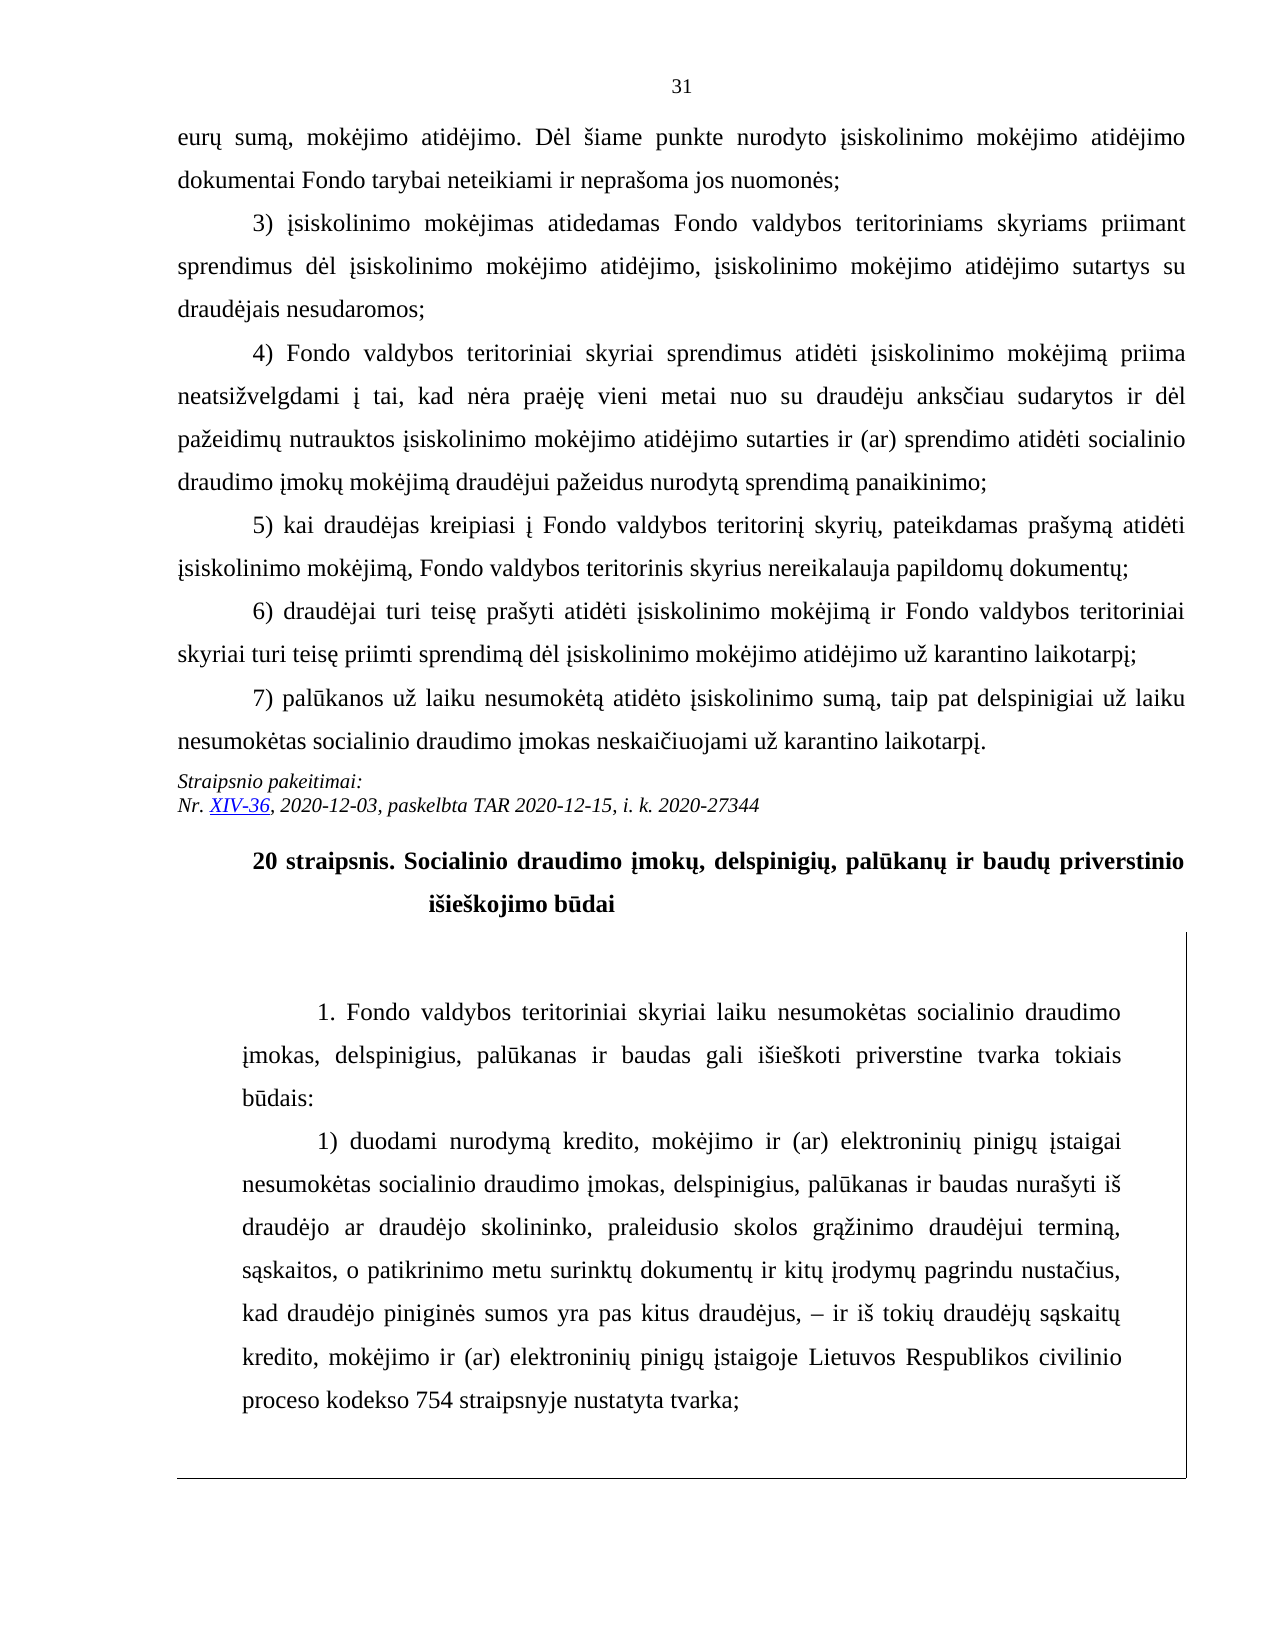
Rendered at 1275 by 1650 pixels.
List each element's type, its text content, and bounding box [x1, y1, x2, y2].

text Nr. XIV-36, 2020-12-03, paskelbta TAR 2020-12-15, i. k. 2020-27344 [177, 793, 1186, 817]
text 6) draudėjai turi teisę prašyti atidėti įsiskolinimo mokėjimą ir Fondo valdybos teritoriniai skyriai turi teisę priimti sprendimą dėl įsiskolinimo mokėjimo atidėjimo už karantino laikotarpį; [177, 596, 1186, 668]
text eurų sumą, mokėjimo atidėjimo. Dėl šiame punkte nurodyto įsiskolinimo mokėjimo atidėjimo dokumentai Fondo tarybai neteikiami ir neprašoma jos nuomonės; [177, 122, 1186, 194]
text 20 straipsnis. Socialinio draudimo įmokų, delspinigių, palūkanų ir baudų priverstinio išieškojimo būdai [252, 846, 1186, 918]
text 1) duodami nurodymą kredito, mokėjimo ir (ar) elektroninių pinigų įstaigai nesumokėtas socialinio draudimo įmokas, delspinigius, palūkanas ir baudas nurašyti iš draudėjo ar draudėjo skolininko, praleidusio skolos grąžinimo draudėjui terminą, sąskaitos, o patikrinimo metu surinktų dokumentų ir kitų įrodymų pagrindu nustačius, kad draudėjo piniginės sumos yra pas kitus draudėjus, – ir iš tokių draudėjų sąskaitų kredito, mokėjimo ir (ar) elektroninių pinigų įstaigoje Lietuvos Respublikos civilinio proceso kodekso 754 straipsnyje nustatyta tvarka; [177, 1061, 1186, 1478]
text Straipsnio pakeitimai: [177, 769, 1186, 793]
text 3) įsiskolinimo mokėjimas atidedamas Fondo valdybos teritoriniams skyriams priimant sprendimus dėl įsiskolinimo mokėjimo atidėjimo, įsiskolinimo mokėjimo atidėjimo sutartys su draudėjais nesudaromos; [177, 208, 1186, 323]
text 5) kai draudėjas kreipiasi į Fondo valdybos teritorinį skyrių, pateikdamas prašymą atidėti įsiskolinimo mokėjimą, Fondo valdybos teritorinis skyrius nereikalauja papildomų dokumentų; [177, 510, 1186, 582]
text 4) Fondo valdybos teritoriniai skyriai sprendimus atidėti įsiskolinimo mokėjimą priima neatsižvelgdami į tai, kad nėra praėję vieni metai nuo su draudėju anksčiau sudarytos ir dėl pažeidimų nutrauktos įsiskolinimo mokėjimo atidėjimo sutarties ir (ar) sprendimo atidėti socialinio draudimo įmokų mokėjimą draudėjui pažeidus nurodytą sprendimą panaikinimo; [177, 338, 1186, 496]
text 7) palūkanos už laiku nesumokėtą atidėto įsiskolinimo sumą, taip pat delspinigiai už laiku nesumokėtas socialinio draudimo įmokas neskaičiuojami už karantino laikotarpį. [177, 683, 1186, 754]
text 1. Fondo valdybos teritoriniai skyriai laiku nesumokėtas socialinio draudimo įmokas, delspinigius, palūkanas ir baudas gali išieškoti priverstine tvarka tokiais būdais: [177, 932, 1186, 1061]
